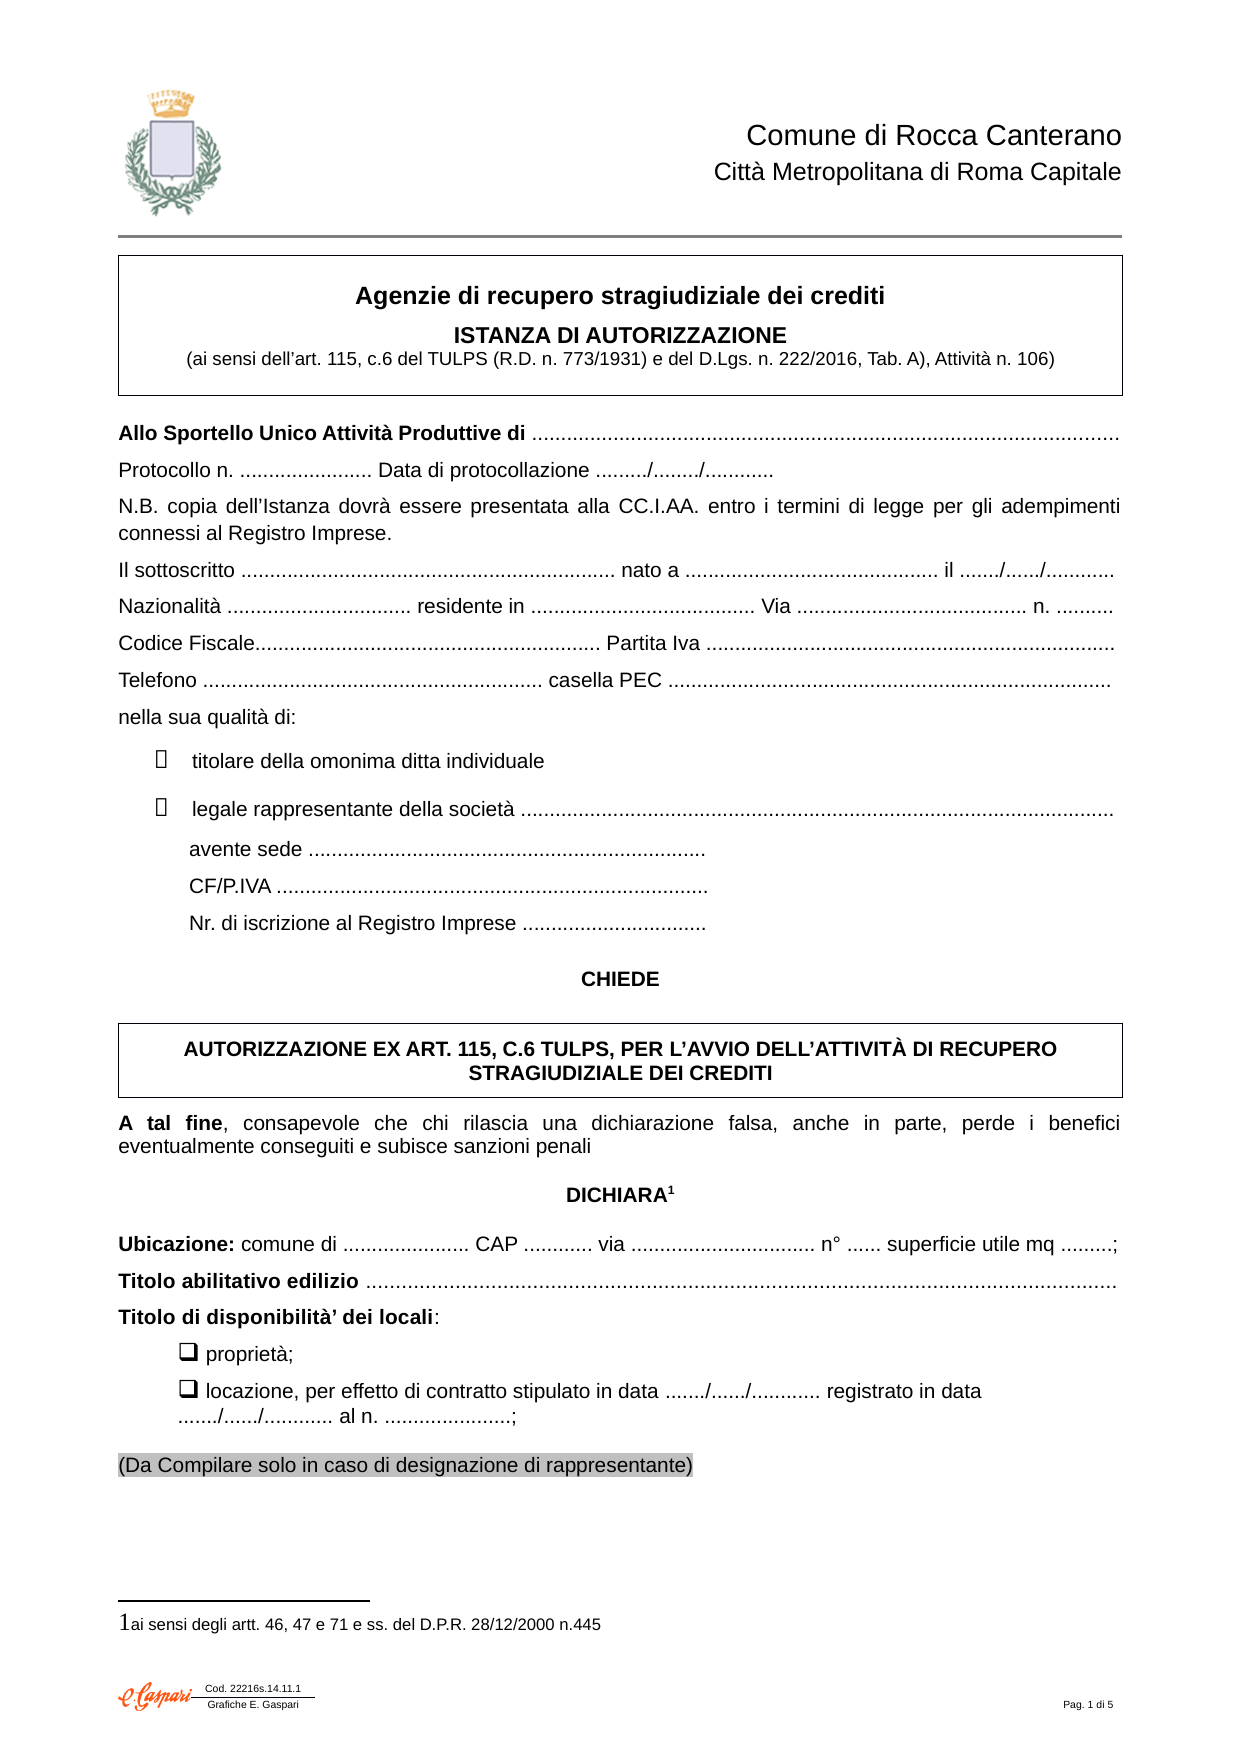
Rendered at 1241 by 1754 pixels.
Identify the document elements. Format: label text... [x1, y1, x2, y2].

text nella sua qualità di: [118, 704, 1122, 728]
picture [122, 87, 224, 118]
text Codice Fiscale............................................................ Partita Iva ....................................................................... [118, 631, 1122, 655]
text Titolo abilitativo edilizio .............................................................................................................................. [118, 1269, 1122, 1293]
picture [118, 1682, 192, 1711]
text  titolare della omonima ditta individuale [153, 741, 1122, 775]
text ai sensi degli artt. 46, 47 e 71 e ss. del D.P.R. 28/12/2000 n.445 [118, 1607, 1122, 1636]
text Protocollo n. ....................... Data di protocollazione ........./......../............ [118, 458, 1122, 482]
text Nazionalità ................................ residente in ....................................... Via ........................................ n. .......... [118, 594, 1122, 618]
text N.B. copia dell’Istanza dovrà essere presentata alla CC.I.AA. entro i termini di legge per gli adempimenti connessi al Registro Imprese. [118, 494, 1122, 545]
text (Da Compilare solo in caso di designazione di rappresentante) [118, 1453, 1122, 1477]
text Città Metropolitana di Roma Capitale [118, 157, 1122, 185]
text CF/P.IVA ........................................................................... [189, 874, 1122, 898]
text  proprietà; [177, 1342, 1122, 1367]
text Comune di Rocca Canterano [118, 118, 1122, 152]
text Titolo di disponibilità’ dei locali: [118, 1305, 1122, 1329]
picture [122, 152, 224, 157]
picture [122, 185, 224, 219]
text A tal fine, consapevole che chi rilascia una dichiarazione falsa, anche in parte, perde i benefici eventualmente conseguiti e subisce sanzioni penali [118, 1110, 1122, 1158]
text Nr. di iscrizione al Registro Imprese ................................ [189, 911, 1122, 934]
text Telefono ........................................................... casella PEC ............................................................................. [118, 668, 1122, 692]
text avente sede ..................................................................... [189, 837, 1122, 861]
text  legale rappresentante della società ....................................................................................................... [153, 789, 1122, 823]
text Allo Sportello Unico Attività Produttive di [118, 421, 1122, 445]
text CHIEDE [118, 967, 1122, 991]
text Il sottoscritto ................................................................. nato a ............................................ il ......./....../............ [118, 557, 1122, 581]
text  locazione, per effetto di contratto stipulato in data ......./....../............ registrato in data ......./....../............ al n. ......................; [177, 1379, 1122, 1428]
table_header AUTORIZZAZIONE EX ART. 115, C.6 TULPS, PER L’AVVIO DELL’ATTIVITÀ DI RECUPERO STRAGIUDIZIALE DEI CREDITI [119, 1024, 1122, 1097]
text DICHIARA [118, 1183, 1122, 1207]
text Ubicazione: comune di ...................... CAP ............ via ................................ n° ...... superficie utile mq .........; [118, 1232, 1122, 1256]
table_header Agenzie di recupero stragiudiziale dei crediti ISTANZA DI AUTORIZZAZIONE (ai sensi dell’art. 115, c.6 del TULPS (R.D. n. 773/1931) e del D.Lgs. n. 222/2016, Tab. A), Attività n. 106) [119, 256, 1122, 395]
